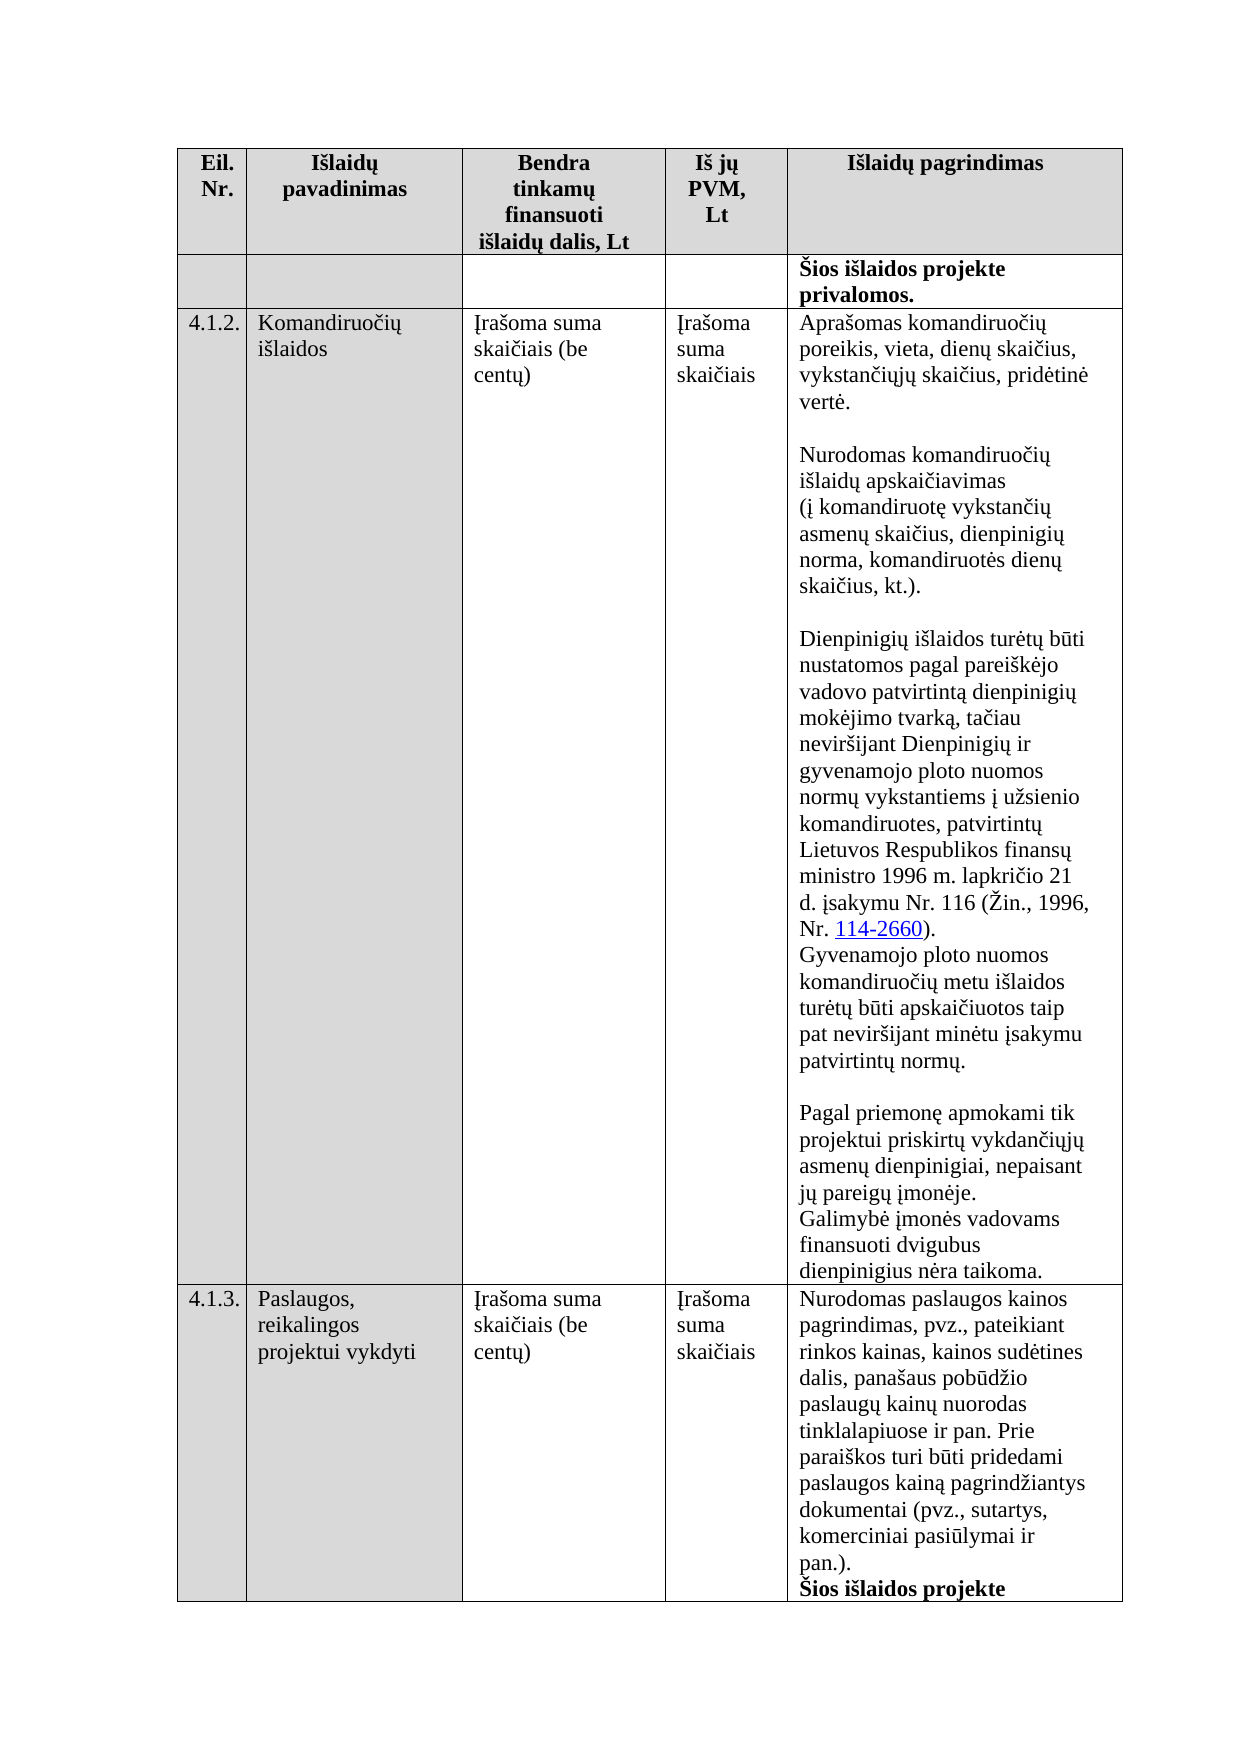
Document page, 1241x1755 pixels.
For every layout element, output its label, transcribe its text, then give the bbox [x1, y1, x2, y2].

table_cell Įrašoma suma skaičiais [666, 309, 787, 1284]
table_cell Šios išlaidos projekte privalomos. [788, 255, 1122, 308]
table_cell 4.1.2. [178, 309, 246, 1284]
table_cell Aprašomas komandiruočių poreikis, vieta, dienų skaičius, vykstančiųjų skaičius, pridėtinė vertė. Nurodomas komandiruočių išlaidų apskaičiavimas (į komandiruotę vykstančių asmenų skaičius, dienpinigių norma, komandiruotės dienų skaičius, kt.). Dienpinigių išlaidos turėtų būti nustatomos pagal pareiškėjo vadovo patvirtintą dienpinigių mokėjimo tvarką, tačiau neviršijant Dienpinigių ir gyvenamojo ploto nuomos normų vykstantiems į užsienio komandiruotes, patvirtintų Lietuvos Respublikos finansų ministro 1996 m. lapkričio 21 d. įsakymu Nr. 116 (Žin., 1996, Nr. 114-2660). Gyvenamojo ploto nuomos komandiruočių metu išlaidos turėtų būti apskaičiuotos taip pat neviršijant minėtu įsakymu patvirtintų normų. Pagal priemonę apmokami tik projektui priskirtų vykdančiųjų asmenų dienpinigiai, nepaisant jų pareigų įmonėje. Galimybė įmonės vadovams finansuoti dvigubus dienpinigius nėra taikoma. [788, 309, 1122, 1284]
table_cell [178, 255, 246, 308]
table_cell [463, 255, 665, 308]
table_cell Paslaugos, reikalingos projektui vykdyti [247, 1285, 462, 1601]
table_cell 4.1.3. [178, 1285, 246, 1601]
table_header Iš jų PVM, Lt [666, 149, 787, 254]
table_header Eil. Nr. [178, 149, 246, 254]
table_header Išlaidų pagrindimas [788, 149, 1122, 254]
table_cell Įrašoma suma skaičiais (be centų) [463, 1285, 665, 1601]
table_cell Įrašoma suma skaičiais [666, 1285, 787, 1601]
table_cell [666, 255, 787, 308]
table_cell Nurodomas paslaugos kainos pagrindimas, pvz., pateikiant rinkos kainas, kainos sudėtines dalis, panašaus pobūdžio paslaugų kainų nuorodas tinklalapiuose ir pan. Prie paraiškos turi būti pridedami paslaugos kainą pagrindžiantys dokumentai (pvz., sutartys, komerciniai pasiūlymai ir pan.). Šios išlaidos projekte [788, 1285, 1122, 1601]
table_cell Įrašoma suma skaičiais (be centų) [463, 309, 665, 1284]
table_header Bendra tinkamų finansuoti išlaidų dalis, Lt [463, 149, 665, 254]
table_cell [247, 255, 462, 308]
table_cell Komandiruočių išlaidos [247, 309, 462, 1284]
table_header Išlaidų pavadinimas [247, 149, 462, 254]
